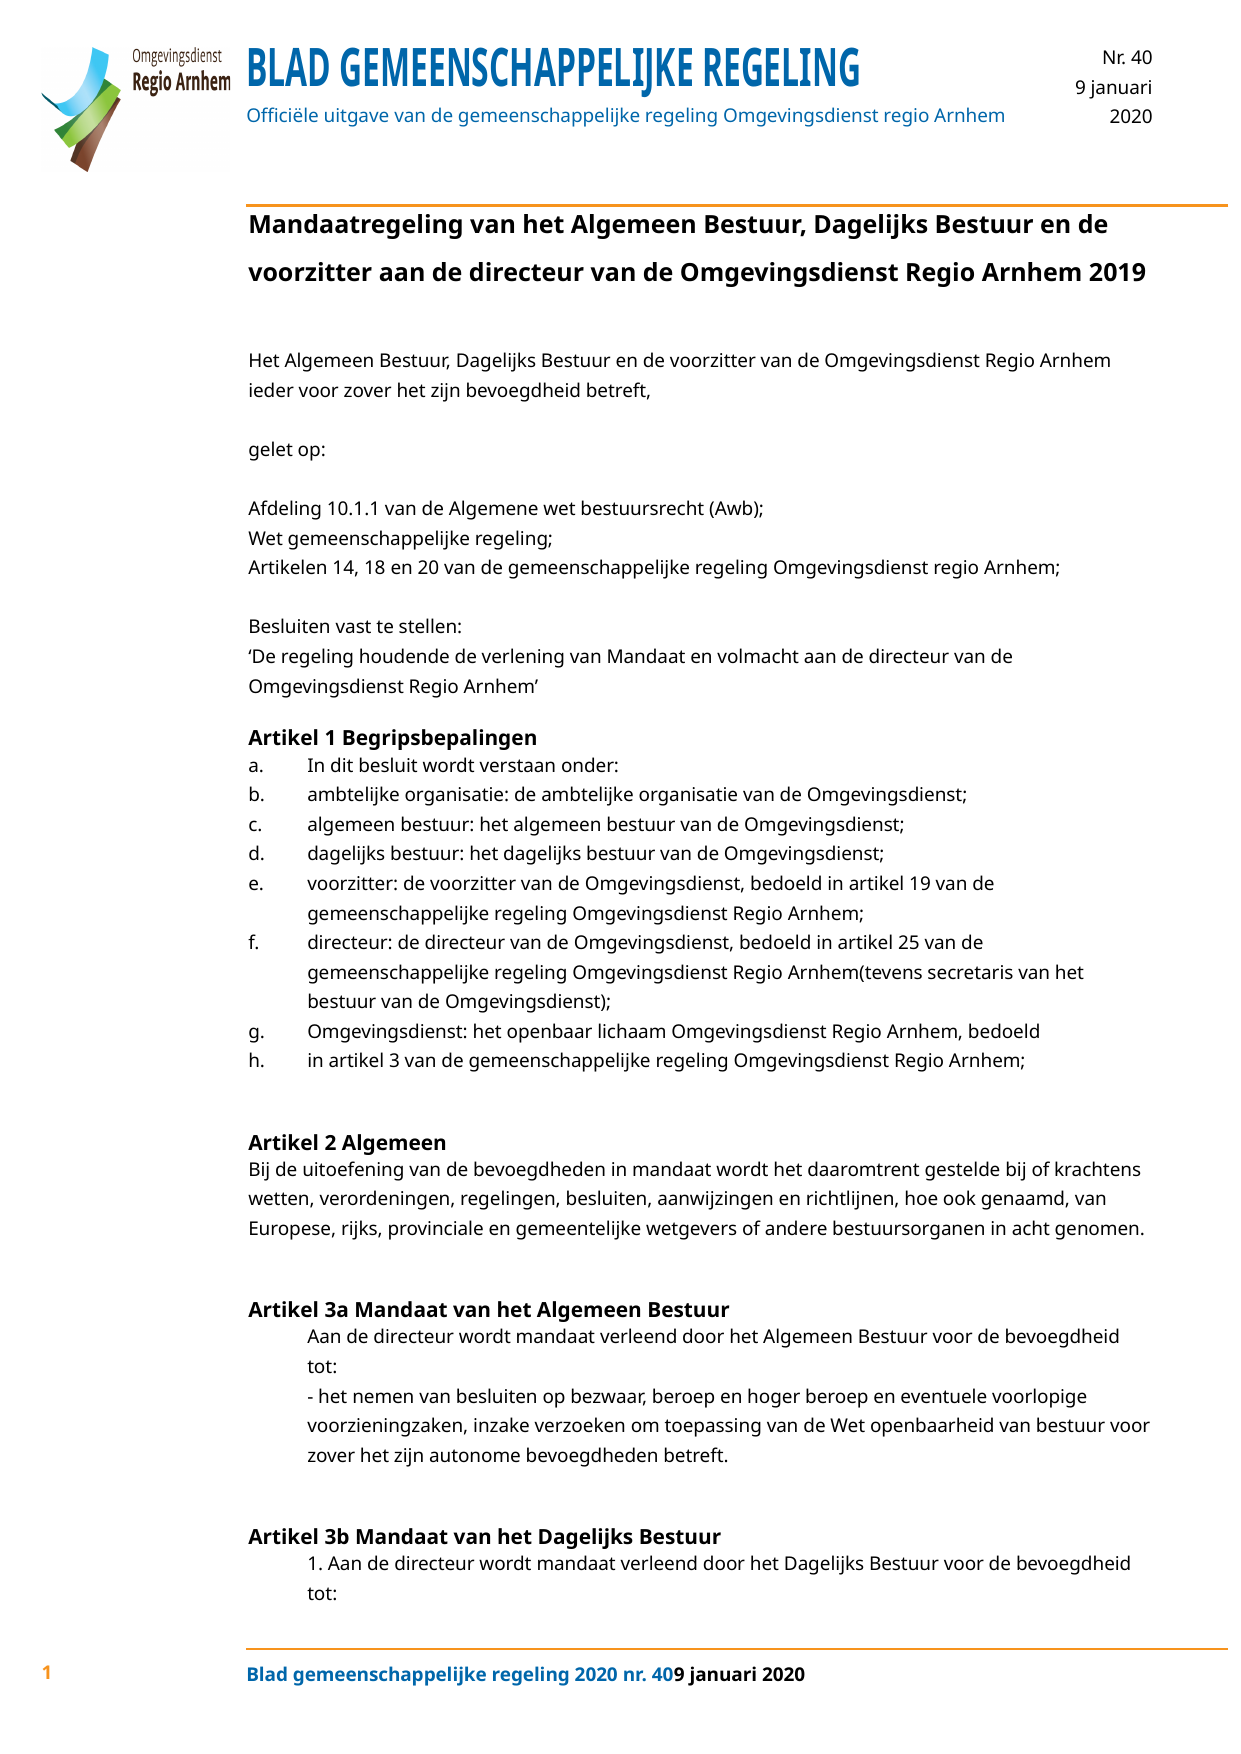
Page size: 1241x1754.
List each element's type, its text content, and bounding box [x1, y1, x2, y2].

text Artikel 1 Begripsbepalingen [248, 723, 1152, 752]
list Aan de directeur wordt mandaat verleend door het Algemeen Bestuur voor de bevoegdheid tot: [248, 1324, 1152, 1379]
text Wet gemeenschappelijke regeling; [248, 525, 1152, 551]
list voorzitter: de voorzitter van de Omgevingsdienst, bedoeld in artikel 19 van de gemeenschappelijke regeling Omgevingsdienst Regio Arnhem; [248, 870, 1152, 925]
text Artikel 3a Mandaat van het Algemeen Bestuur [248, 1295, 1152, 1324]
picture [41, 47, 231, 172]
list ambtelijke organisatie: de ambtelijke organisatie van de Omgevingsdienst; [248, 781, 1152, 807]
text Bij de uitoefening van de bevoegdheden in mandaat wordt het daaromtrent gestelde bij of krachtens wetten, verordeningen, regelingen, besluiten, aanwijzingen en richtlijnen, hoe ook genaamd, van Europese, rijks, provinciale en gemeentelijke wetgevers of andere bestuursorganen in acht genomen. [248, 1156, 1152, 1241]
list - het nemen van besluiten op bezwaar, beroep en hoger beroep en eventuele voorlopige voorzieningzaken, inzake verzoeken om toepassing van de Wet openbaarheid van bestuur voor zover het zijn autonome bevoegdheden betreft. [248, 1383, 1152, 1468]
list dagelijks bestuur: het dagelijks bestuur van de Omgevingsdienst; [248, 841, 1152, 866]
text Artikel 2 Algemeen [248, 1128, 1152, 1156]
text Artikelen 14, 18 en 20 van de gemeenschappelijke regeling Omgevingsdienst regio Arnhem; [248, 554, 1152, 580]
list in artikel 3 van de gemeenschappelijke regeling Omgevingsdienst Regio Arnhem; [248, 1048, 1152, 1073]
text Het Algemeen Bestuur, Dagelijks Bestuur en de voorzitter van de Omgevingsdienst Regio Arnhem ieder voor zover het zijn bevoegdheid betreft, [248, 347, 1152, 403]
list In dit besluit wordt verstaan onder: [248, 752, 1152, 777]
text Afdeling 10.1.1 van de Algemene wet bestuursrecht (Awb); [248, 495, 1152, 521]
list directeur: de directeur van de Omgevingsdienst, bedoeld in artikel 25 van de gemeenschappelijke regeling Omgevingsdienst Regio Arnhem(tevens secretaris van het bestuur van de Omgevingsdienst); [248, 929, 1152, 1014]
list Omgevingsdienst: het openbaar lichaam Omgevingsdienst Regio Arnhem, bedoeld [248, 1018, 1152, 1044]
text gelet op: [248, 436, 1152, 462]
list 1. Aan de directeur wordt mandaat verleend door het Dagelijks Bestuur voor de bevoegdheid tot: [248, 1550, 1152, 1606]
list algemeen bestuur: het algemeen bestuur van de Omgevingsdienst; [248, 811, 1152, 837]
text Mandaatregeling van het Algemeen Bestuur, Dagelijks Bestuur en de voorzitter aan de directeur van de Omgevingsdienst Regio Arnhem 2019 [248, 207, 1152, 288]
text Artikel 3b Mandaat van het Dagelijks Bestuur [248, 1522, 1152, 1550]
text Besluiten vast te stellen: [248, 614, 1152, 639]
text ‘De regeling houdende de verlening van Mandaat en volmacht aan de directeur van de Omgevingsdienst Regio Arnhem’ [248, 643, 1152, 699]
